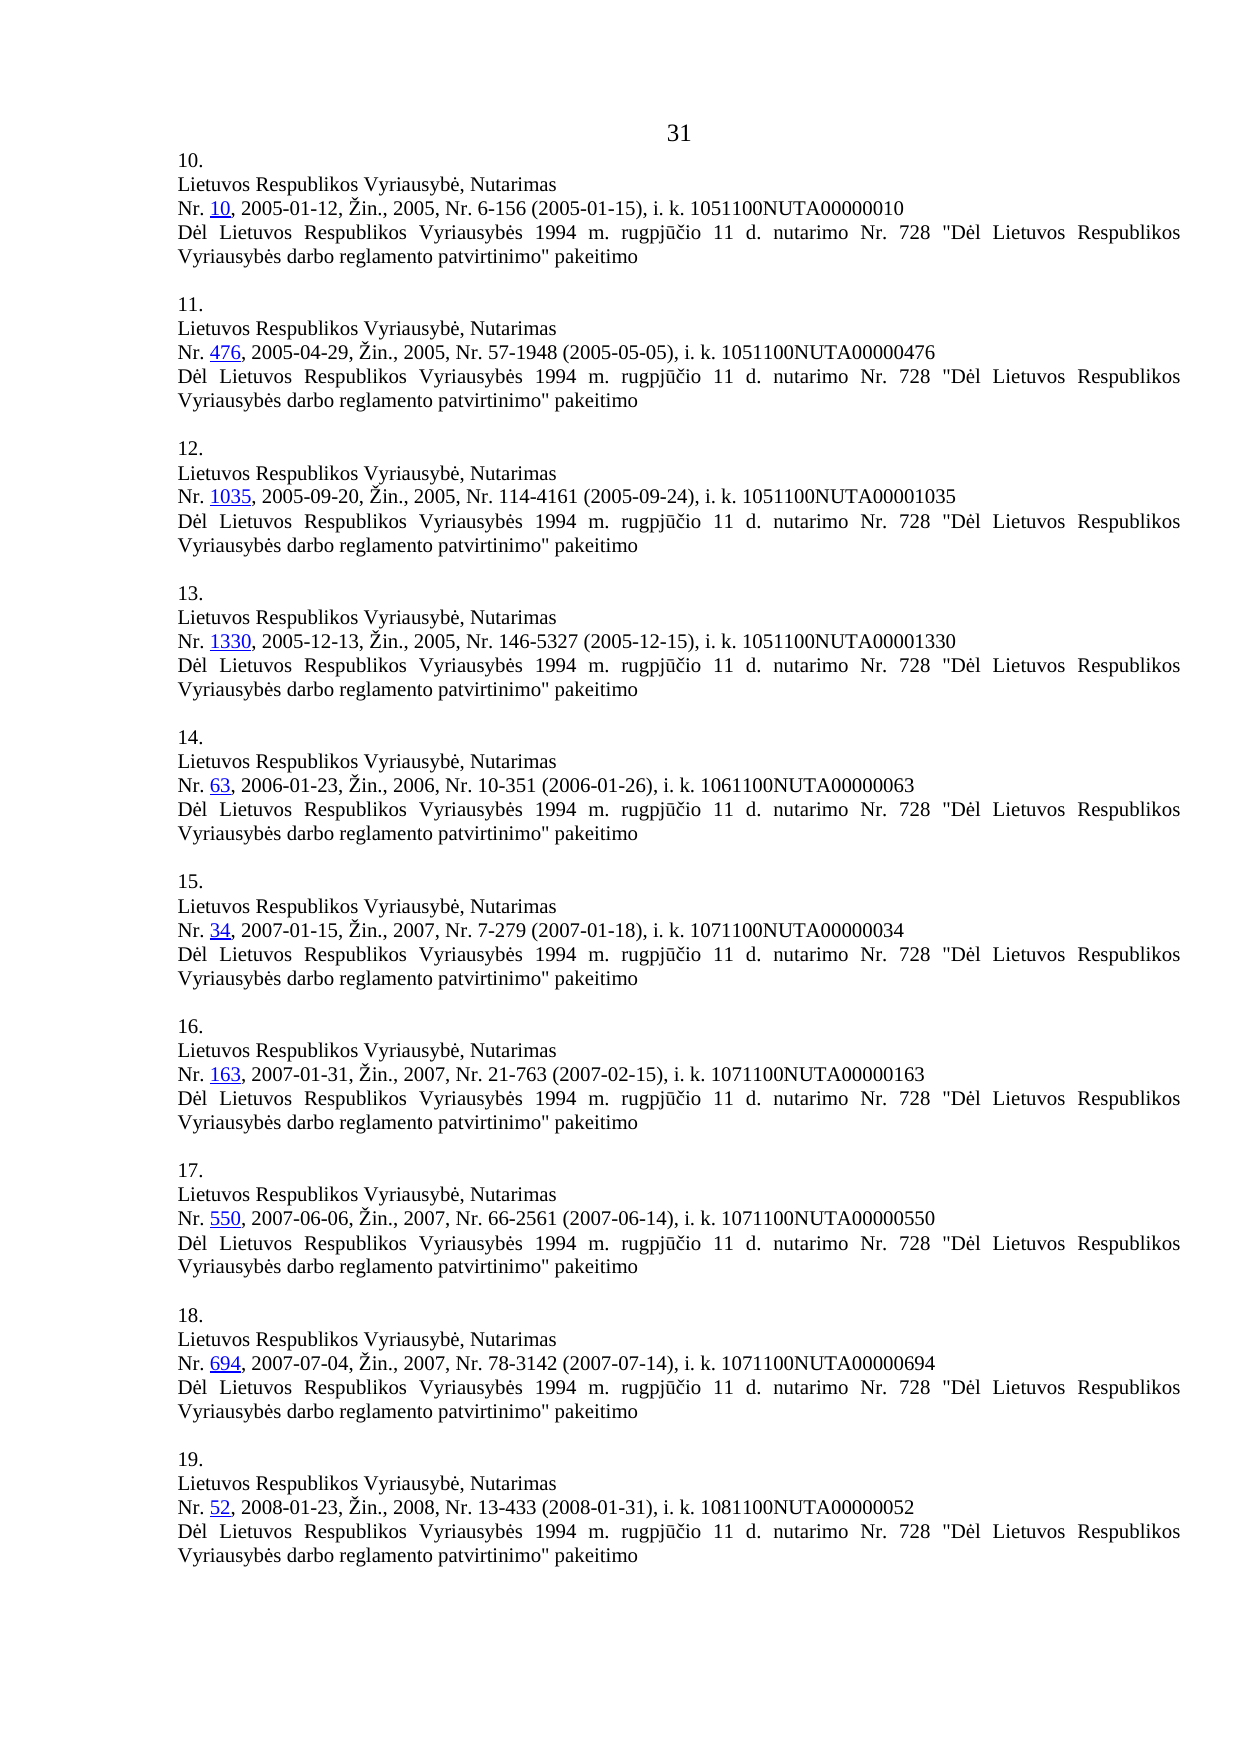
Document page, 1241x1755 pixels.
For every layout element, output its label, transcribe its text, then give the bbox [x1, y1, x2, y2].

text 12. [177, 436, 1181, 460]
text Dėl Lietuvos Respublikos Vyriausybės 1994 m. rugpjūčio 11 d. nutarimo Nr. 728 "Dėl Lietuvos Respublikos Vyriausybės darbo reglamento patvirtinimo" pakeitimo [177, 1230, 1181, 1278]
text Lietuvos Respublikos Vyriausybė, Nutarimas [177, 460, 1181, 484]
text 16. [177, 1014, 1181, 1038]
text Nr. 163, 2007-01-31, Žin., 2007, Nr. 21-763 (2007-02-15), i. k. 1071100NUTA00000163 [177, 1062, 1181, 1086]
text Dėl Lietuvos Respublikos Vyriausybės 1994 m. rugpjūčio 11 d. nutarimo Nr. 728 "Dėl Lietuvos Respublikos Vyriausybės darbo reglamento patvirtinimo" pakeitimo [177, 508, 1181, 557]
text Dėl Lietuvos Respublikos Vyriausybės 1994 m. rugpjūčio 11 d. nutarimo Nr. 728 "Dėl Lietuvos Respublikos Vyriausybės darbo reglamento patvirtinimo" pakeitimo [177, 942, 1181, 990]
text Nr. 1330, 2005-12-13, Žin., 2005, Nr. 146-5327 (2005-12-15), i. k. 1051100NUTA00001330 [177, 629, 1181, 653]
text 15. [177, 869, 1181, 893]
text Dėl Lietuvos Respublikos Vyriausybės 1994 m. rugpjūčio 11 d. nutarimo Nr. 728 "Dėl Lietuvos Respublikos Vyriausybės darbo reglamento patvirtinimo" pakeitimo [177, 1519, 1181, 1567]
text Dėl Lietuvos Respublikos Vyriausybės 1994 m. rugpjūčio 11 d. nutarimo Nr. 728 "Dėl Lietuvos Respublikos Vyriausybės darbo reglamento patvirtinimo" pakeitimo [177, 364, 1181, 412]
text Dėl Lietuvos Respublikos Vyriausybės 1994 m. rugpjūčio 11 d. nutarimo Nr. 728 "Dėl Lietuvos Respublikos Vyriausybės darbo reglamento patvirtinimo" pakeitimo [177, 1375, 1181, 1423]
text Nr. 63, 2006-01-23, Žin., 2006, Nr. 10-351 (2006-01-26), i. k. 1061100NUTA00000063 [177, 773, 1181, 797]
text Dėl Lietuvos Respublikos Vyriausybės 1994 m. rugpjūčio 11 d. nutarimo Nr. 728 "Dėl Lietuvos Respublikos Vyriausybės darbo reglamento patvirtinimo" pakeitimo [177, 653, 1181, 701]
text Nr. 34, 2007-01-15, Žin., 2007, Nr. 7-279 (2007-01-18), i. k. 1071100NUTA00000034 [177, 918, 1181, 942]
text 11. [177, 292, 1181, 316]
text Lietuvos Respublikos Vyriausybė, Nutarimas [177, 316, 1181, 340]
text Dėl Lietuvos Respublikos Vyriausybės 1994 m. rugpjūčio 11 d. nutarimo Nr. 728 "Dėl Lietuvos Respublikos Vyriausybės darbo reglamento patvirtinimo" pakeitimo [177, 220, 1181, 268]
text Nr. 476, 2005-04-29, Žin., 2005, Nr. 57-1948 (2005-05-05), i. k. 1051100NUTA00000476 [177, 340, 1181, 364]
text Lietuvos Respublikos Vyriausybė, Nutarimas [177, 893, 1181, 918]
text Lietuvos Respublikos Vyriausybė, Nutarimas [177, 1038, 1181, 1062]
text 18. [177, 1303, 1181, 1327]
text 13. [177, 581, 1181, 605]
text Nr. 1035, 2005-09-20, Žin., 2005, Nr. 114-4161 (2005-09-24), i. k. 1051100NUTA00001035 [177, 484, 1181, 508]
text 19. [177, 1447, 1181, 1471]
text Nr. 10, 2005-01-12, Žin., 2005, Nr. 6-156 (2005-01-15), i. k. 1051100NUTA00000010 [177, 196, 1181, 220]
text 14. [177, 725, 1181, 749]
text Lietuvos Respublikos Vyriausybė, Nutarimas [177, 172, 1181, 196]
text Nr. 52, 2008-01-23, Žin., 2008, Nr. 13-433 (2008-01-31), i. k. 1081100NUTA00000052 [177, 1495, 1181, 1519]
text Lietuvos Respublikos Vyriausybė, Nutarimas [177, 1327, 1181, 1351]
text Lietuvos Respublikos Vyriausybė, Nutarimas [177, 1182, 1181, 1206]
text Dėl Lietuvos Respublikos Vyriausybės 1994 m. rugpjūčio 11 d. nutarimo Nr. 728 "Dėl Lietuvos Respublikos Vyriausybės darbo reglamento patvirtinimo" pakeitimo [177, 797, 1181, 845]
text Nr. 550, 2007-06-06, Žin., 2007, Nr. 66-2561 (2007-06-14), i. k. 1071100NUTA00000550 [177, 1206, 1181, 1230]
text Lietuvos Respublikos Vyriausybė, Nutarimas [177, 1471, 1181, 1495]
text 10. [177, 148, 1181, 172]
text Nr. 694, 2007-07-04, Žin., 2007, Nr. 78-3142 (2007-07-14), i. k. 1071100NUTA00000694 [177, 1351, 1181, 1375]
text 17. [177, 1158, 1181, 1182]
text Lietuvos Respublikos Vyriausybė, Nutarimas [177, 749, 1181, 773]
text Lietuvos Respublikos Vyriausybė, Nutarimas [177, 605, 1181, 629]
text Dėl Lietuvos Respublikos Vyriausybės 1994 m. rugpjūčio 11 d. nutarimo Nr. 728 "Dėl Lietuvos Respublikos Vyriausybės darbo reglamento patvirtinimo" pakeitimo [177, 1086, 1181, 1134]
